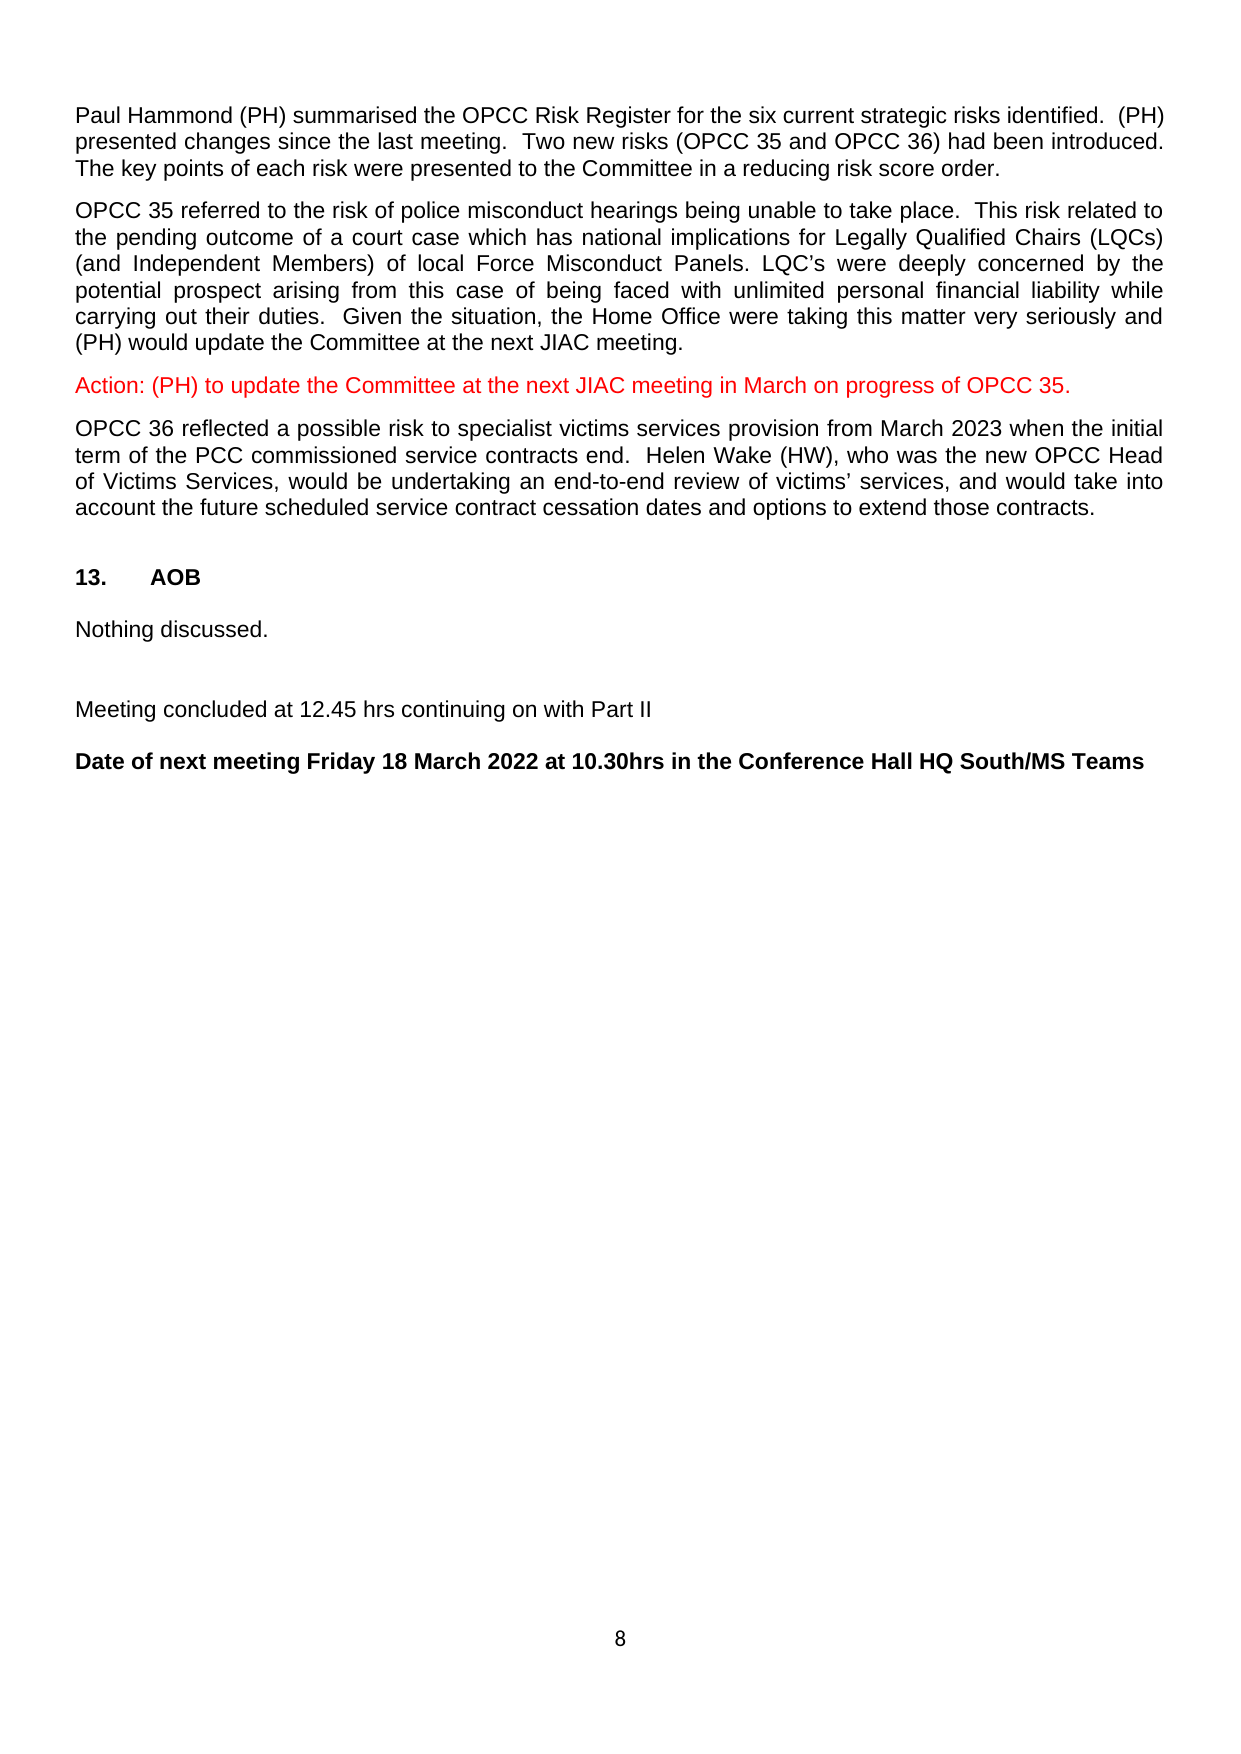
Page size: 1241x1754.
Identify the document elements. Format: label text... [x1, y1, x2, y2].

text Nothing discussed. [75, 616, 1165, 643]
text OPCC 35 referred to the risk of police misconduct hearings being unable to take place. This risk related to the pending outcome of a court case which has national implications for Legally Qualified Chairs (LQCs) (and Independent Members) of local Force Misconduct Panels. LQC’s were deeply concerned by the potential prospect arising from this case of being faced with unlimited personal financial liability while carrying out their duties. Given the situation, the Home Office were taking this matter very seriously and (PH) would update the Committee at the next JIAC meeting. [75, 197, 1165, 356]
text Paul Hammond (PH) summarised the OPCC Risk Register for the six current strategic risks identified. (PH) presented changes since the last meeting. Two new risks (OPCC 35 and OPCC 36) had been introduced. The key points of each risk were presented to the Committee in a reducing risk score order. [75, 102, 1165, 181]
text Meeting concluded at 12.45 hrs continuing on with Part II [75, 696, 1165, 722]
text Date of next meeting Friday 18 March 2022 at 10.30hrs in the Conference Hall HQ South/MS Teams [75, 748, 1165, 774]
text Action: (PH) to update the Committee at the next JIAC meeting in March on progress of OPCC 35. [75, 372, 1165, 399]
text OPCC 36 reflected a possible risk to specialist victims services provision from March 2023 when the initial term of the PCC commissioned service contracts end. Helen Wake (HW), who was the new OPCC Head of Victims Services, would be undertaking an end-to-end review of victims’ services, and would take into account the future scheduled service contract cessation dates and options to extend those contracts. [75, 415, 1165, 521]
text 13. AOB [75, 564, 1165, 590]
